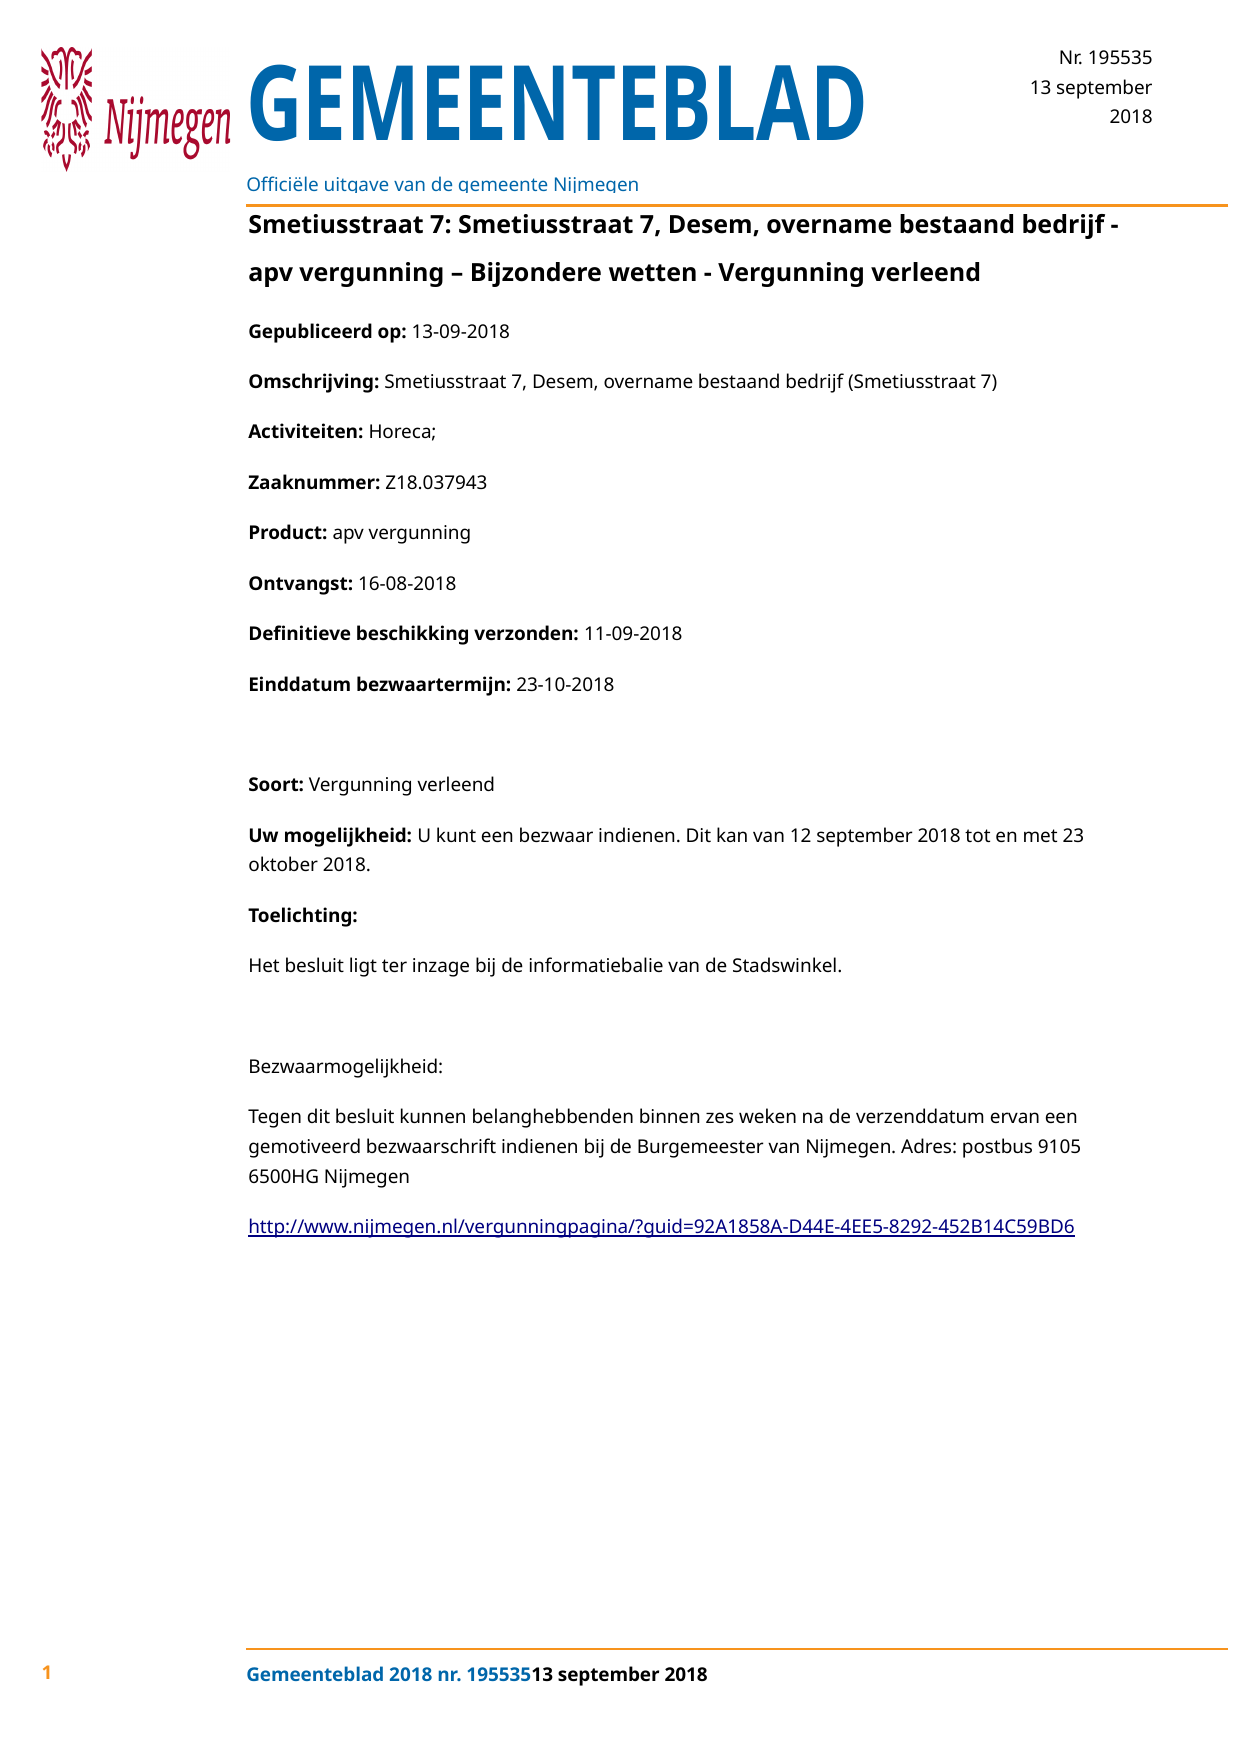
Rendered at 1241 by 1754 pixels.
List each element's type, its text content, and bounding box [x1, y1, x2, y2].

text Toelichting: [248, 902, 1152, 928]
text Einddatum bezwaartermijn: 23-10-2018 [248, 671, 1152, 697]
text Gepubliceerd op: 13-09-2018 [248, 318, 1152, 344]
text Definitieve beschikking verzonden: 11-09-2018 [248, 620, 1152, 646]
text http://www.nijmegen.nl/vergunningpagina/?guid=92A1858A-D44E-4EE5-8292-452B14C59BD6 [248, 1213, 1152, 1239]
text Bezwaarmogelijkheid: [248, 1053, 1152, 1079]
text Zaaknummer: Z18.037943 [248, 469, 1152, 495]
text Activiteiten: Horeca; [248, 419, 1152, 444]
text Smetiusstraat 7: Smetiusstraat 7, Desem, overname bestaand bedrijf - apv vergunning – Bijzondere wetten - Vergunning verleend [248, 207, 1152, 288]
text Soort: Vergunning verleend [248, 772, 1152, 797]
text Uw mogelijkheid: U kunt een bezwaar indienen. Dit kan van 12 september 2018 tot en met 23 oktober 2018. [248, 822, 1152, 877]
text Het besluit ligt ter inzage bij de informatiebalie van de Stadswinkel. [248, 952, 1152, 978]
text Ontvangst: 16-08-2018 [248, 570, 1152, 596]
text Omschrijving: Smetiusstraat 7, Desem, overname bestaand bedrijf (Smetiusstraat 7) [248, 368, 1152, 394]
text Tegen dit besluit kunnen belanghebbenden binnen zes weken na de verzenddatum ervan een gemotiveerd bezwaarschrift indienen bij de Burgemeester van Nijmegen. Adres: postbus 9105 6500HG Nijmegen [248, 1104, 1152, 1189]
picture [41, 47, 231, 172]
text Product: apv vergunning [248, 519, 1152, 545]
